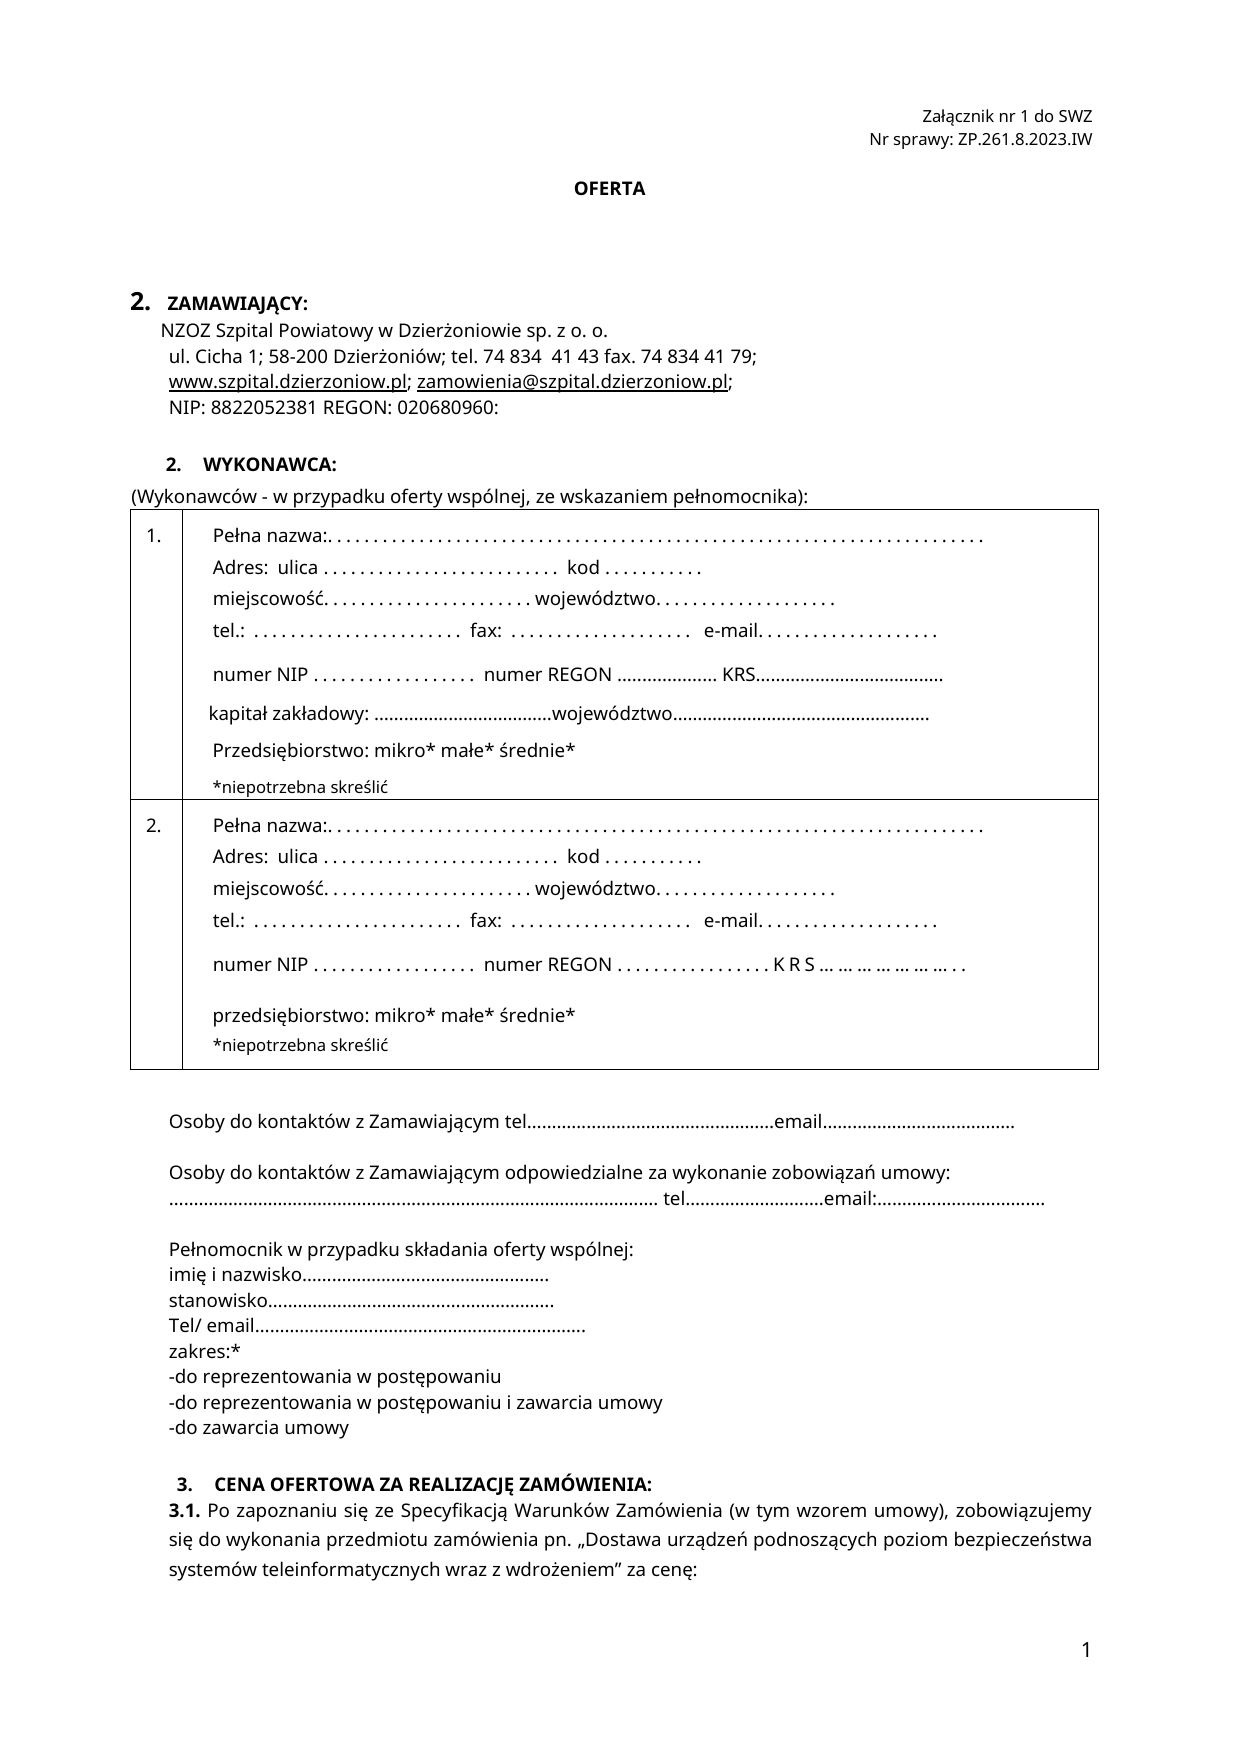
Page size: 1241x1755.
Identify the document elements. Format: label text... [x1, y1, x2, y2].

list WYKONAWCA: [166, 451, 1093, 477]
text Osoby do kontaktów z Zamawiającym odpowiedzialne za wykonanie zobowiązań umowy: [169, 1159, 1093, 1185]
text ………………………………………..……………………………………………. tel……………………….email:……………………………. [131, 1185, 1093, 1210]
table_header 1. [131, 510, 182, 798]
table_header Pełna nazwa:........................................................................ Adres: ulica .......................... kod ........... miejscowość.......................województwo.................... tel.: ....................... fax: .................... e-mail.................... numer NIP .................. numer REGON …................. KRS……………………………….. kapitał zakładowy: ………………………………województwo……………………………………………. Przedsiębiorstwo: mikro* małe* średnie* *niepotrzebna skreślić [183, 510, 1098, 798]
text -do zawarcia umowy [131, 1414, 1093, 1440]
text -do reprezentowania w postępowaniu i zawarcia umowy [131, 1389, 1093, 1414]
text NZOZ Szpital Powiatowy w Dzierżoniowie sp. z o. o. [131, 317, 1093, 343]
text www.szpital.dzierzoniow.pl; zamowienia@szpital.dzierzoniow.pl; [169, 368, 1093, 394]
text (Wykonawców - w przypadku oferty wspólnej, ze wskazaniem pełnomocnika): [131, 483, 1093, 509]
subtitle ZAMAWIAJĄCY: [130, 283, 1093, 317]
table_cell Pełna nazwa:........................................................................ Adres: ulica .......................... kod ........... miejscowość.......................województwo.................... tel.: ....................... fax: .................... e-mail.................... numer NIP .................. numer REGON .................KRS………………….. przedsiębiorstwo: mikro* małe* średnie* *niepotrzebna skreślić [183, 800, 1098, 1069]
text -do reprezentowania w postępowaniu [131, 1363, 1093, 1389]
text imię i nazwisko………………………………………….. [131, 1261, 1093, 1287]
text Tel/ email…………………………………………………………. [131, 1312, 1093, 1338]
table_cell 2. [131, 800, 182, 1069]
text 3.1. Po zapoznaniu się ze Specyfikacją Warunków Zamówienia (w tym wzorem umowy), zobowiązujemy się do wykonania przedmiotu zamówienia pn. „Dostawa urządzeń podnoszących poziom bezpieczeństwa systemów teleinformatycznych wraz z wdrożeniem” za cenę: [168, 1497, 1093, 1581]
list CENA OFERTOWA ZA REALIZACJĘ ZAMÓWIENIA: [177, 1472, 1093, 1497]
text stanowisko…………………………………………………. [131, 1287, 1093, 1312]
subtitle OFERTA [131, 175, 1093, 201]
text Osoby do kontaktów z Zamawiającym tel…………..………………………………email………………………………… [131, 1108, 1093, 1134]
text NIP: 8822052381 REGON: 020680960: [169, 394, 1093, 419]
text zakres:* [131, 1338, 1093, 1363]
text Pełnomocnik w przypadku składania oferty wspólnej: [131, 1236, 1093, 1261]
text ul. Cicha 1; 58-200 Dzierżoniów; tel. 74 834 41 43 fax. 74 834 41 79; [169, 343, 1093, 368]
